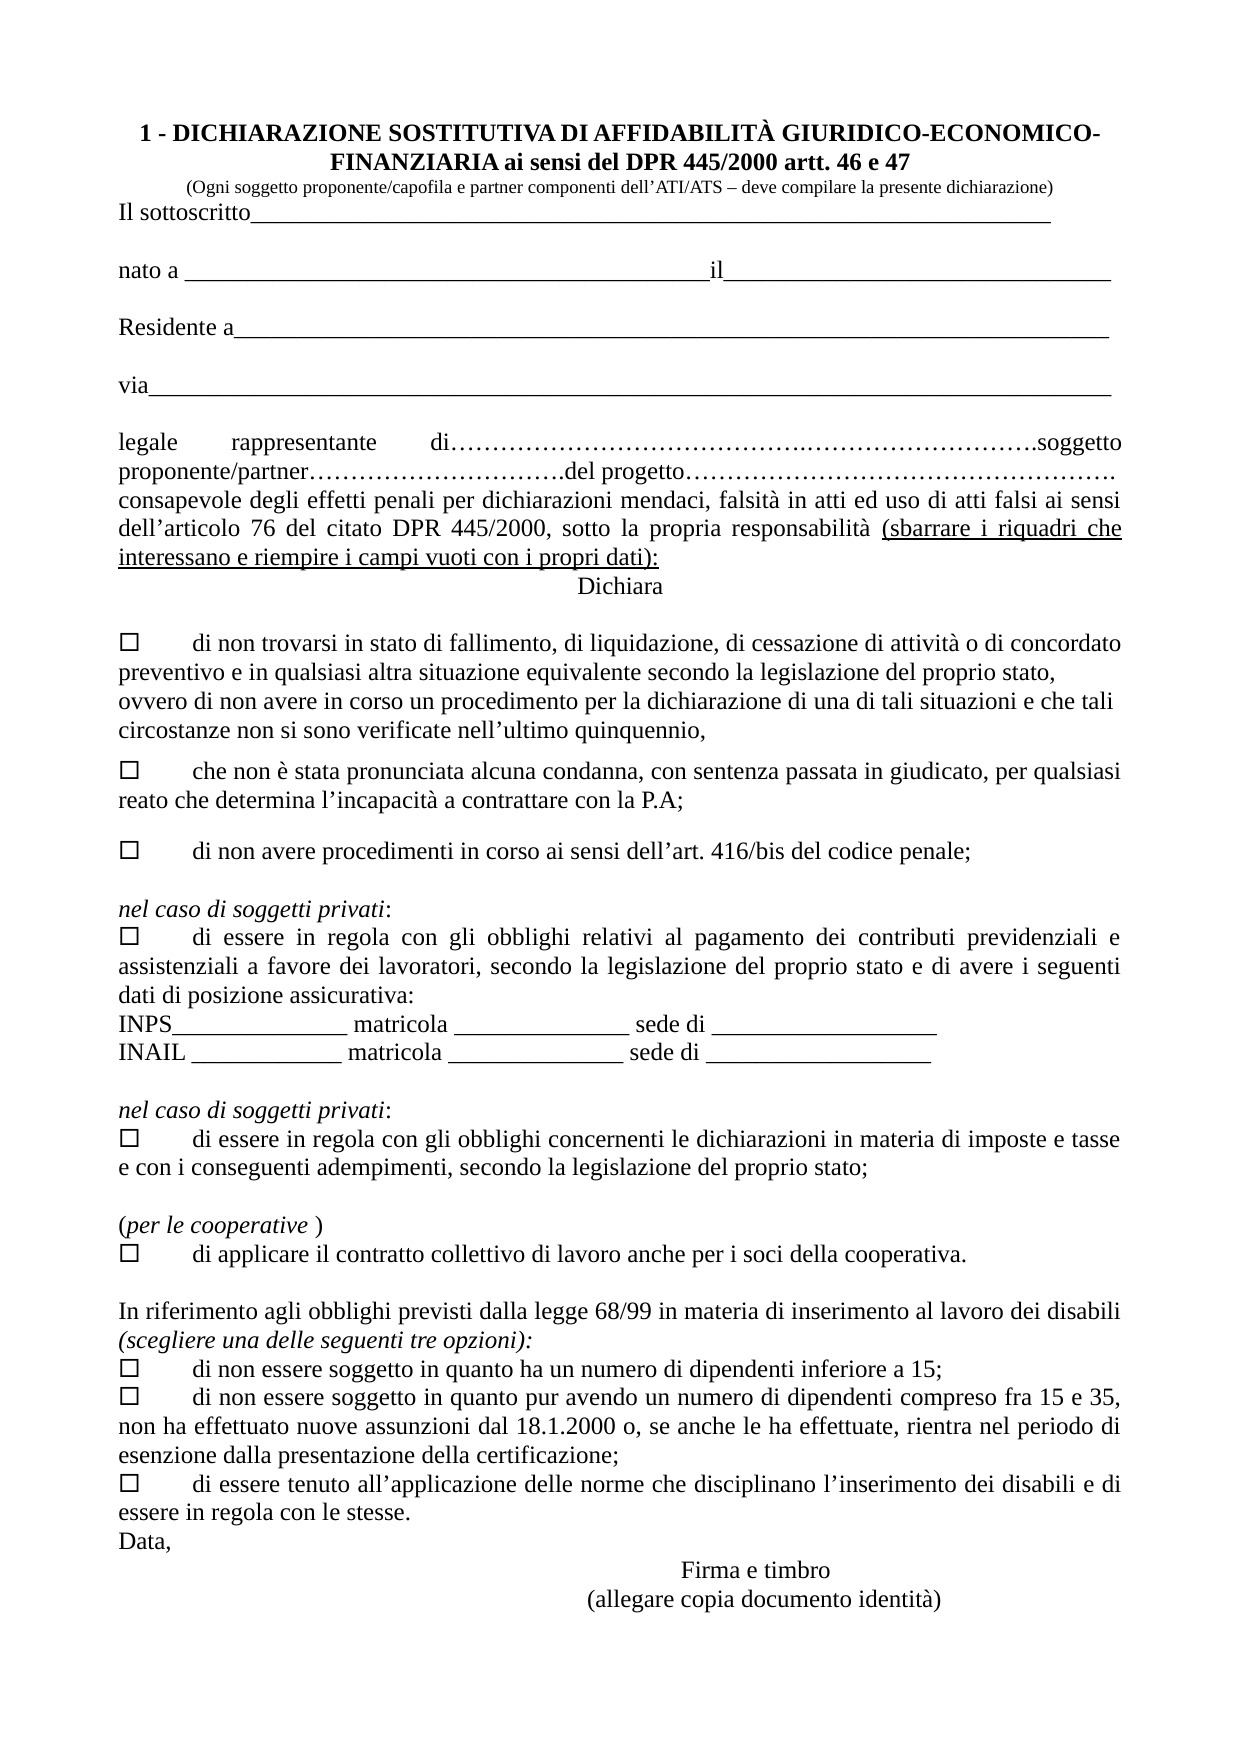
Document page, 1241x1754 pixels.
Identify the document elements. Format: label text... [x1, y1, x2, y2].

text Firma e timbro [118, 1555, 1122, 1584]
text INPS______________ matricola ______________ sede di __________________ [118, 1009, 1122, 1037]
text nel caso di soggetti privati: [118, 1095, 1122, 1124]
text Il sottoscritto________________________________________________________________ [118, 197, 1122, 226]
text nato a __________________________________________il_______________________________ [118, 255, 1122, 283]
text  di applicare il contratto collettivo di lavoro anche per i soci della cooperativa. [118, 1239, 1122, 1267]
text (Ogni soggetto proponente/capofila e partner componenti dell’ATI/ATS – deve compilare la presente dichiarazione) [118, 176, 1122, 197]
text INAIL ____________ matricola ______________ sede di __________________ [118, 1037, 1122, 1066]
text 1 - DICHIARAZIONE SOSTITUTIVA DI AFFIDABILITÀ GIURIDICO-ECONOMICO- [118, 118, 1122, 147]
text  di essere in regola con gli obblighi concernenti le dichiarazioni in materia di imposte e tasse e con i conseguenti adempimenti, secondo la legislazione del proprio stato; [118, 1124, 1122, 1181]
text consapevole degli effetti penali per dichiarazioni mendaci, falsità in atti ed uso di atti falsi ai sensi dell’articolo 76 del citato DPR 445/2000, sotto la propria responsabilità (sbarrare i riquadri che interessano e riempire i campi vuoti con i propri dati): [118, 485, 1122, 571]
text via_____________________________________________________________________________ [118, 370, 1122, 398]
text nel caso di soggetti privati: [118, 894, 1122, 922]
text Residente a______________________________________________________________________ [118, 312, 1122, 341]
text  di non essere soggetto in quanto ha un numero di dipendenti inferiore a 15; [118, 1354, 1122, 1382]
subtitle Dichiara [118, 571, 1122, 600]
text (per le cooperative ) [118, 1210, 1122, 1239]
text  di essere in regola con gli obblighi relativi al pagamento dei contributi previdenziali e assistenziali a favore dei lavoratori, secondo la legislazione del proprio stato e di avere i seguenti dati di posizione assicurativa: [118, 922, 1122, 1009]
text FINANZIARIA ai sensi del DPR 445/2000 artt. 46 e 47 [118, 147, 1122, 176]
text  che non è stata pronunciata alcuna condanna, con sentenza passata in giudicato, per qualsiasi reato che determina l’incapacità a contrattare con la P.A; [118, 756, 1122, 813]
text Data, [118, 1526, 1122, 1555]
text  di essere tenuto all’applicazione delle norme che disciplinano l’inserimento dei disabili e di essere in regola con le stesse. [118, 1469, 1122, 1526]
text  di non trovarsi in stato di fallimento, di liquidazione, di cessazione di attività o di concordato preventivo e in qualsiasi altra situazione equivalente secondo la legislazione del proprio stato, ovvero di non avere in corso un procedimento per la dichiarazione di una di tali situazioni e che tali circostanze non si sono verificate nell’ultimo quinquennio, [59, 628, 1122, 743]
text legale rappresentante di…………………………………….……………………….soggetto proponente/partner………………………….del progetto……………………………………………. [118, 427, 1122, 485]
text In riferimento agli obblighi previsti dalla legge 68/99 in materia di inserimento al lavoro dei disabili (scegliere una delle seguenti tre opzioni): [118, 1296, 1122, 1354]
text (allegare copia documento identità) [118, 1584, 1122, 1612]
text  di non essere soggetto in quanto pur avendo un numero di dipendenti compreso fra 15 e 35, non ha effettuato nuove assunzioni dal 18.1.2000 o, se anche le ha effettuate, rientra nel periodo di esenzione dalla presentazione della certificazione; [118, 1382, 1122, 1469]
text  di non avere procedimenti in corso ai sensi dell’art. 416/bis del codice penale; [118, 836, 1122, 865]
